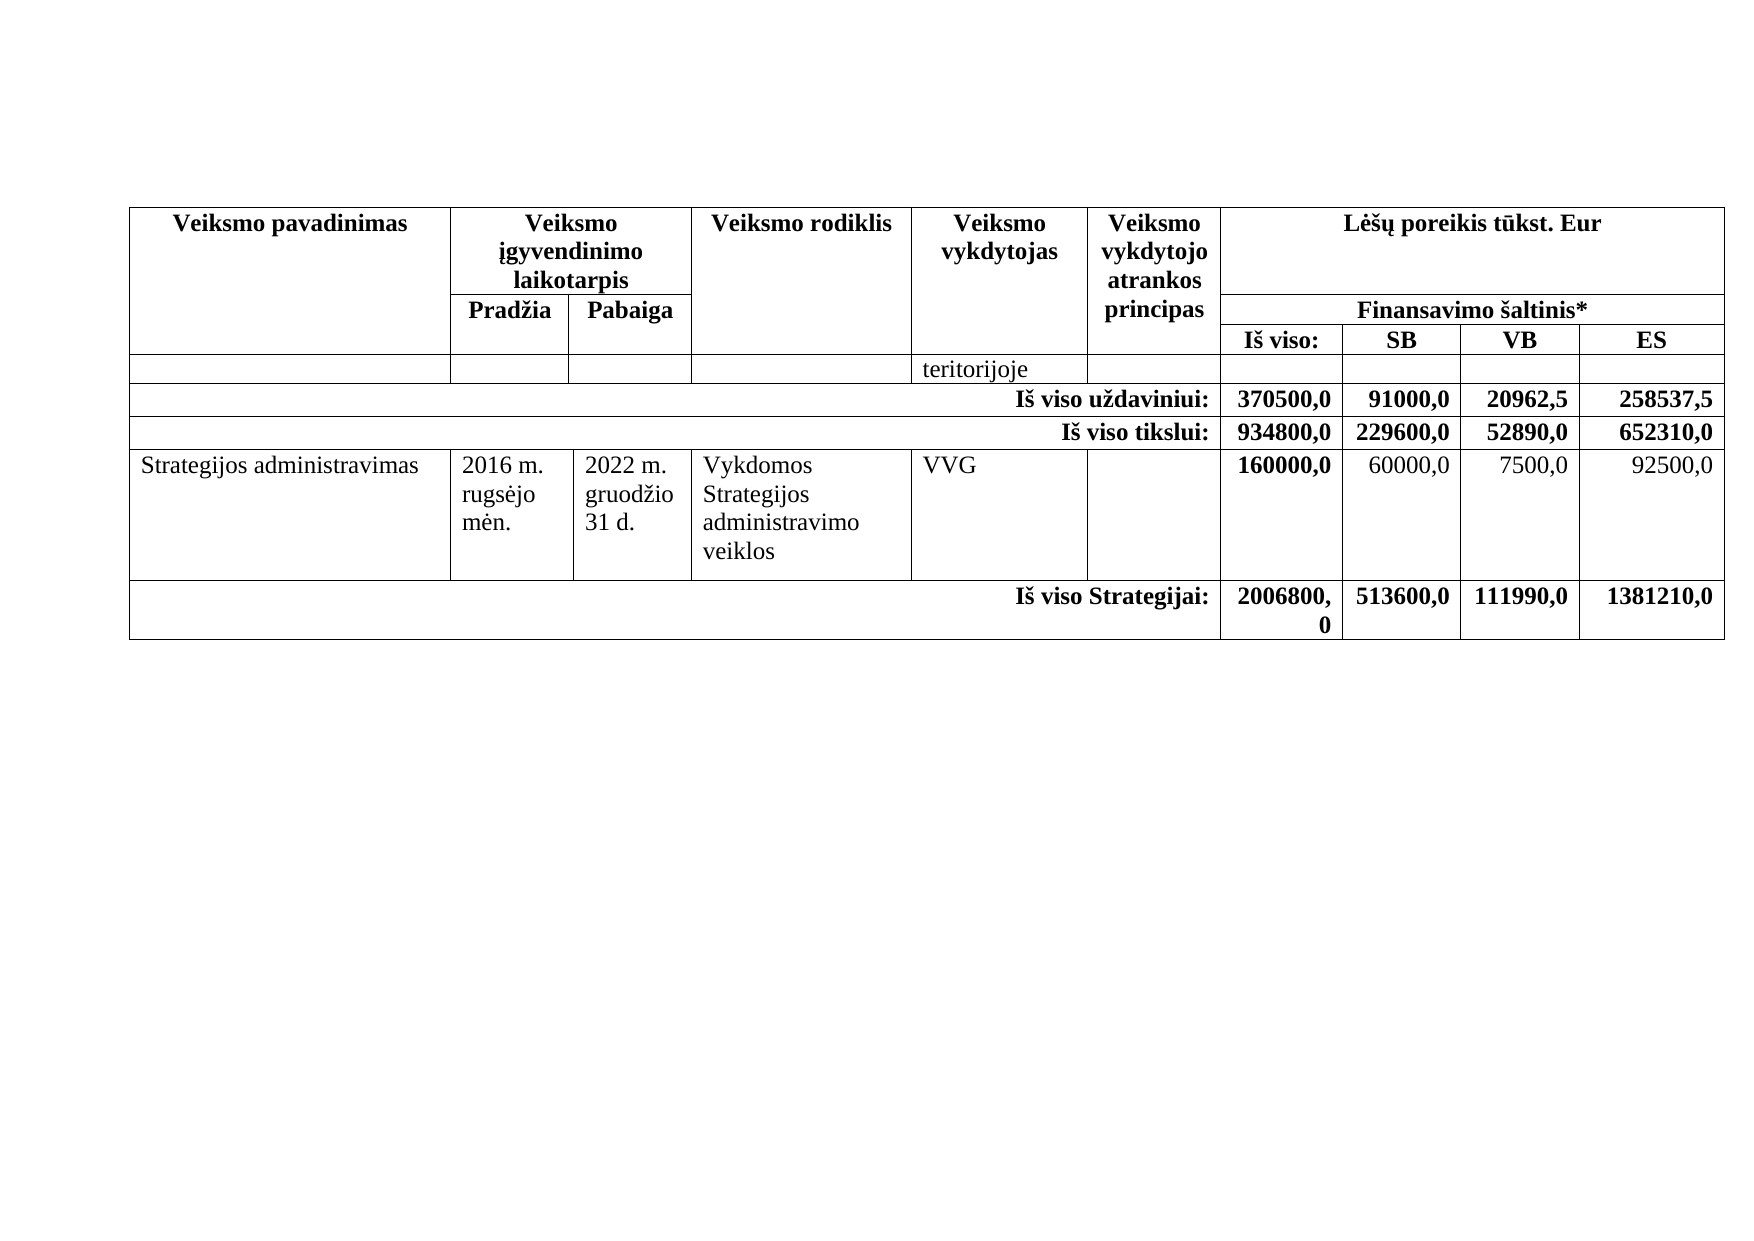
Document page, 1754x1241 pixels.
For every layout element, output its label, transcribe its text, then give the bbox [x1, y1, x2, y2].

table_cell [1580, 355, 1724, 383]
table_cell Pabaiga [569, 295, 691, 353]
table_cell VVG [912, 450, 1087, 580]
table_cell 160000,0 [1221, 450, 1342, 580]
table_cell [692, 355, 911, 383]
table_cell Finansavimo šaltinis* [1221, 295, 1724, 324]
table_cell 91000,0 [1343, 384, 1460, 416]
table_cell 2022 m. gruodžio 31 d. [574, 450, 691, 580]
table_cell [130, 355, 450, 383]
table_cell 370500,0 [1221, 384, 1342, 416]
table_cell 2006800,0 [1221, 581, 1342, 639]
table_cell 92500,0 [1580, 450, 1724, 580]
table_cell VB [1461, 325, 1579, 353]
table_cell 52890,0 [1461, 417, 1579, 449]
table_cell 60000,0 [1343, 450, 1460, 580]
table_header Veiksmo rodiklis [692, 208, 911, 353]
table_cell Iš viso tikslui: [130, 417, 1220, 449]
table_cell Iš viso uždaviniui: [130, 384, 1220, 416]
table_cell [451, 355, 568, 383]
table_cell Strategijos administravimas [130, 450, 450, 580]
table_cell 2016 m. rugsėjo mėn. [451, 450, 573, 580]
table_cell 7500,0 [1461, 450, 1579, 580]
table_cell Iš viso Strategijai: [130, 581, 1220, 639]
table_header Lėšų poreikis tūkst. Eur [1221, 208, 1724, 294]
table_cell 652310,0 [1580, 417, 1724, 449]
table_cell [1088, 355, 1220, 383]
table_header Veiksmo vykdytojas [912, 208, 1087, 353]
table_cell Pradžia [451, 295, 568, 353]
table_cell 1381210,0 [1580, 581, 1724, 639]
table_cell 20962,5 [1461, 384, 1579, 416]
table_cell ES [1580, 325, 1724, 353]
table_cell [1461, 355, 1579, 383]
table_cell Iš viso: [1221, 325, 1342, 353]
table_cell teritorijoje [912, 355, 1087, 383]
table_cell [1343, 355, 1460, 383]
table_cell [1088, 450, 1220, 580]
table_cell 934800,0 [1221, 417, 1342, 449]
table_cell 513600,0 [1343, 581, 1460, 639]
table_cell 111990,0 [1461, 581, 1579, 639]
table_cell [569, 355, 691, 383]
table_cell Vykdomos Strategijos administravimo veiklos [692, 450, 911, 580]
table_cell SB [1343, 325, 1460, 353]
table_cell [1221, 355, 1342, 383]
table_cell 229600,0 [1343, 417, 1460, 449]
table_header Veiksmo pavadinimas [130, 208, 450, 353]
table_header Veiksmo įgyvendinimo laikotarpis [451, 208, 691, 294]
table_header Veiksmo vykdytojo atrankos principas [1088, 208, 1220, 353]
table_cell 258537,5 [1580, 384, 1724, 416]
